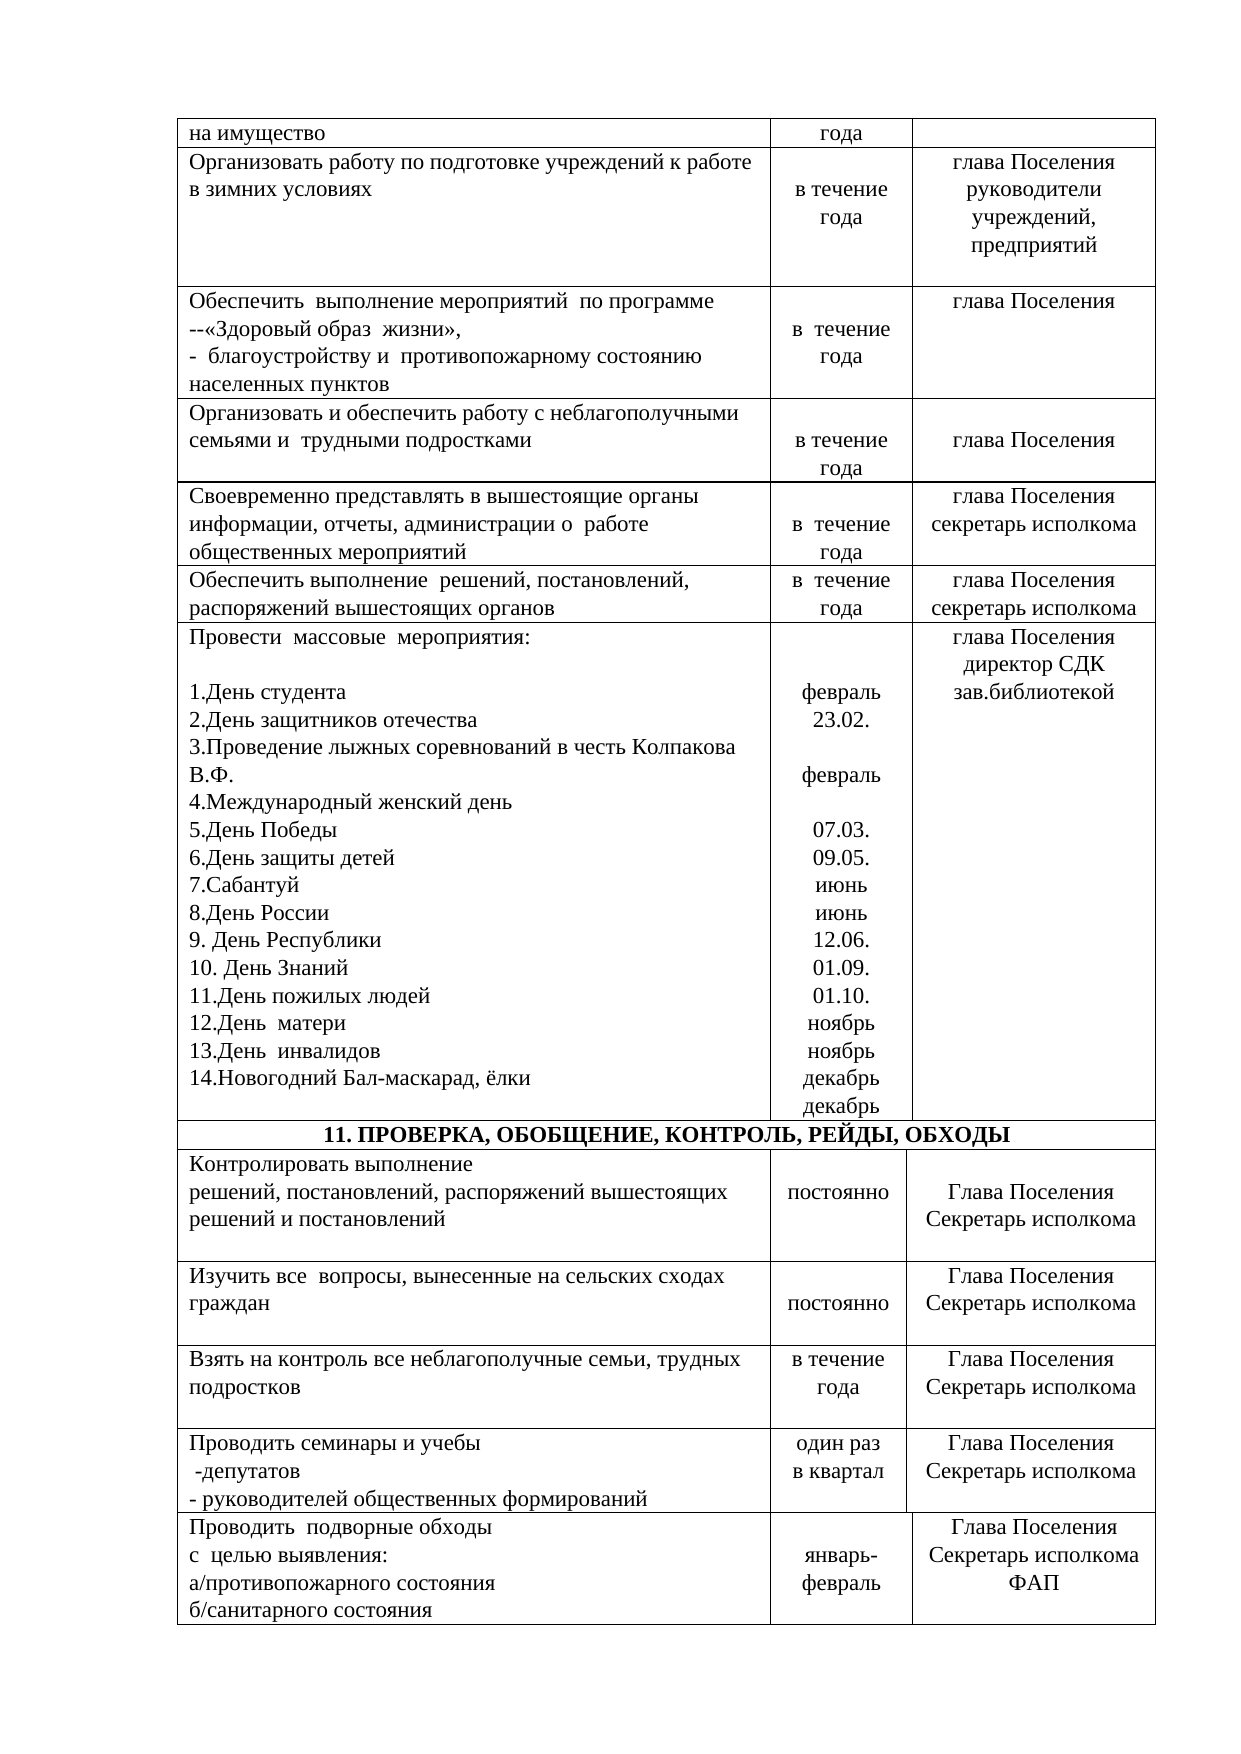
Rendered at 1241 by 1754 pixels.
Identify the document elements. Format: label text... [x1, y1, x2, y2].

table_cell в течение года [771, 399, 912, 481]
table_cell в течение года [771, 1346, 906, 1428]
table_cell постоянно [771, 1150, 906, 1261]
table_cell глава Поселения секретарь исполкома [913, 566, 1155, 622]
table_cell Организовать и обеспечить работу с неблагополучными семьями и трудными подростками [178, 399, 770, 481]
table_cell Обеспечить выполнение решений, постановлений, распоряжений вышестоящих органов [178, 566, 770, 622]
table_cell Взять на контроль все неблагополучные семьи, трудных подростков [178, 1346, 770, 1428]
table_cell февраль 23.02. февраль 07.03. 09.05. июнь июнь 12.06. 01.09. 01.10. ноябрь ноябрь декабрь декабрь [771, 623, 912, 1120]
table_cell Провести массовые мероприятия: 1.День студента 2.День защитников отечества 3.Проведение лыжных соревнований в честь Колпакова В.Ф. 4.Международный женский день 5.День Победы 6.День защиты детей 7.Сабантуй 8.День России 9. День Республики 10. День Знаний 11.День пожилых людей 12.День матери 13.День инвалидов 14.Новогодний Бал-маскарад, ёлки [178, 623, 770, 1120]
table_cell глава Поселения [913, 399, 1155, 481]
table_cell Глава Поселения Секретарь исполкома [907, 1429, 1155, 1512]
table_cell Обеспечить выполнение мероприятий по программе --«Здоровый образ жизни», - благоустройству и противопожарному состоянию населенных пунктов [178, 287, 770, 397]
table_cell Глава Поселения Секретарь исполкома [907, 1262, 1155, 1344]
table_cell Своевременно представлять в вышестоящие органы информации, отчеты, администрации о работе общественных мероприятий [178, 483, 770, 565]
table_cell в течение года [771, 566, 912, 622]
table_cell январь- февраль [771, 1513, 912, 1624]
table_cell глава Поселения секретарь исполкома [913, 483, 1155, 565]
table_cell в течение года [771, 483, 912, 565]
table_cell Проводить подворные обходы с целью выявления: а/противопожарного состояния б/санитарного состояния [178, 1513, 770, 1624]
table_cell 11. ПРОВЕРКА, ОБОБЩЕНИЕ, КОНТРОЛЬ, РЕЙДЫ, ОБХОДЫ [178, 1121, 1155, 1149]
table_cell Проводить семинары и учебы -депутатов - руководителей общественных формирований [178, 1429, 770, 1512]
table_cell глава Поселения директор СДК зав.библиотекой [913, 623, 1155, 1120]
table_cell Глава Поселения Секретарь исполкома ФАП [913, 1513, 1155, 1624]
table_cell Организовать работу по подготовке учреждений к работе в зимних условиях [178, 148, 770, 286]
table_cell года [771, 119, 912, 147]
table_cell глава Поселения руководители учреждений, предприятий [913, 148, 1155, 286]
table_cell в течение года [771, 148, 912, 286]
table_cell постоянно [771, 1262, 906, 1344]
table_cell [913, 119, 1155, 147]
table_cell Глава Поселения Секретарь исполкома [907, 1346, 1155, 1428]
table_cell Контролировать выполнение решений, постановлений, распоряжений вышестоящих решений и постановлений [178, 1150, 770, 1261]
table_cell Глава Поселения Секретарь исполкома [907, 1150, 1155, 1261]
table_cell один раз в квартал [771, 1429, 906, 1512]
table_cell глава Поселения [913, 287, 1155, 397]
table_cell на имущество [178, 119, 770, 147]
table_cell Изучить все вопросы, вынесенные на сельских сходах граждан [178, 1262, 770, 1344]
table_cell в течение года [771, 287, 912, 397]
